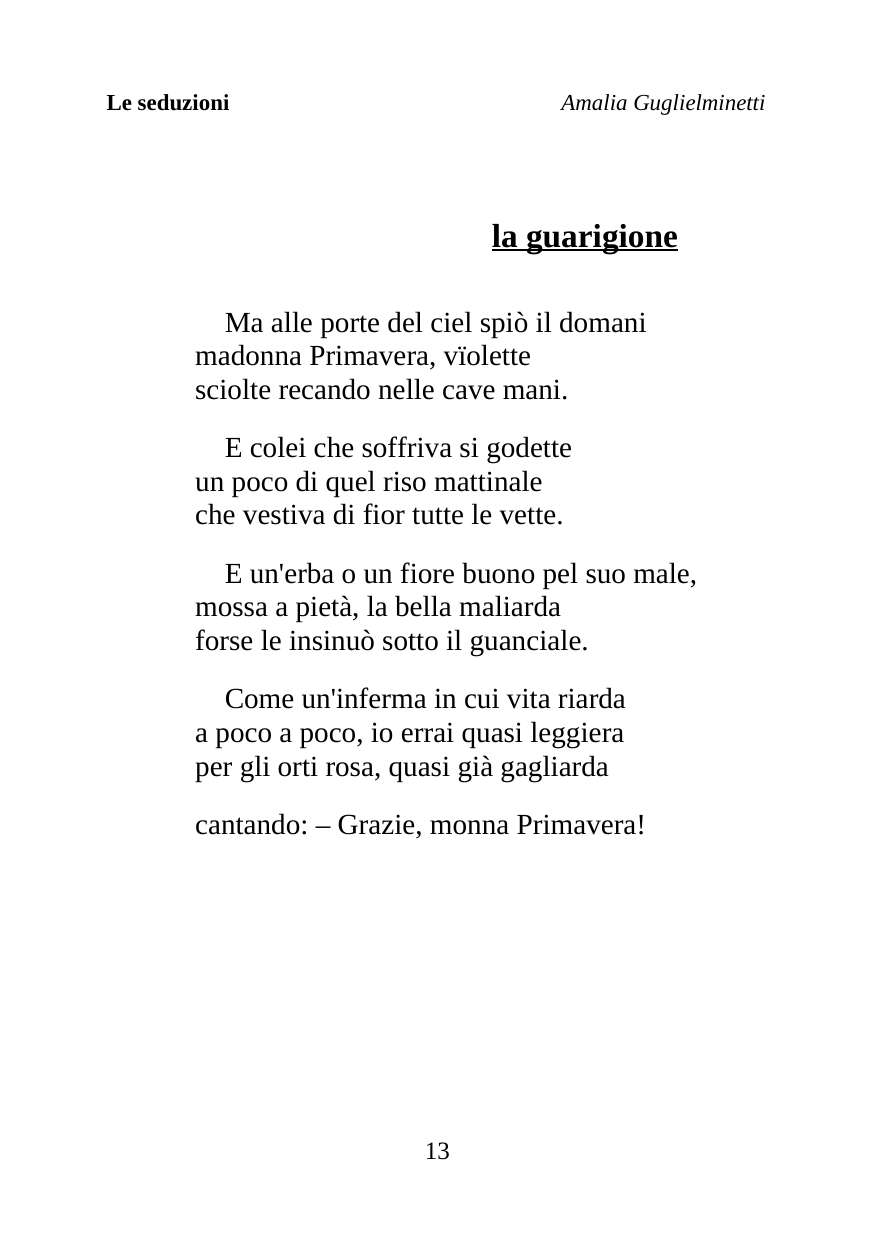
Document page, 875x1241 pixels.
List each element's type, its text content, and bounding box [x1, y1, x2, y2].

text Ma alle porte del ciel spiò il domani madonna Primavera, vïolette sciolte recando nelle cave mani. [195, 305, 768, 405]
text E colei che soffriva si godette un poco di quel riso mattinale che vestiva di fior tutte le vette. [195, 430, 768, 531]
text cantando: – Grazie, monna Primavera! [195, 807, 768, 841]
subtitle la guarigione [402, 216, 768, 255]
text E un'erba o un fiore buono pel suo male, mossa a pietà, la bella maliarda forse le insinuò sotto il guanciale. [195, 556, 768, 657]
text Come un'inferma in cui vita riarda a poco a poco, io errai quasi leggiera per gli orti rosa, quasi già gagliarda [195, 682, 768, 782]
